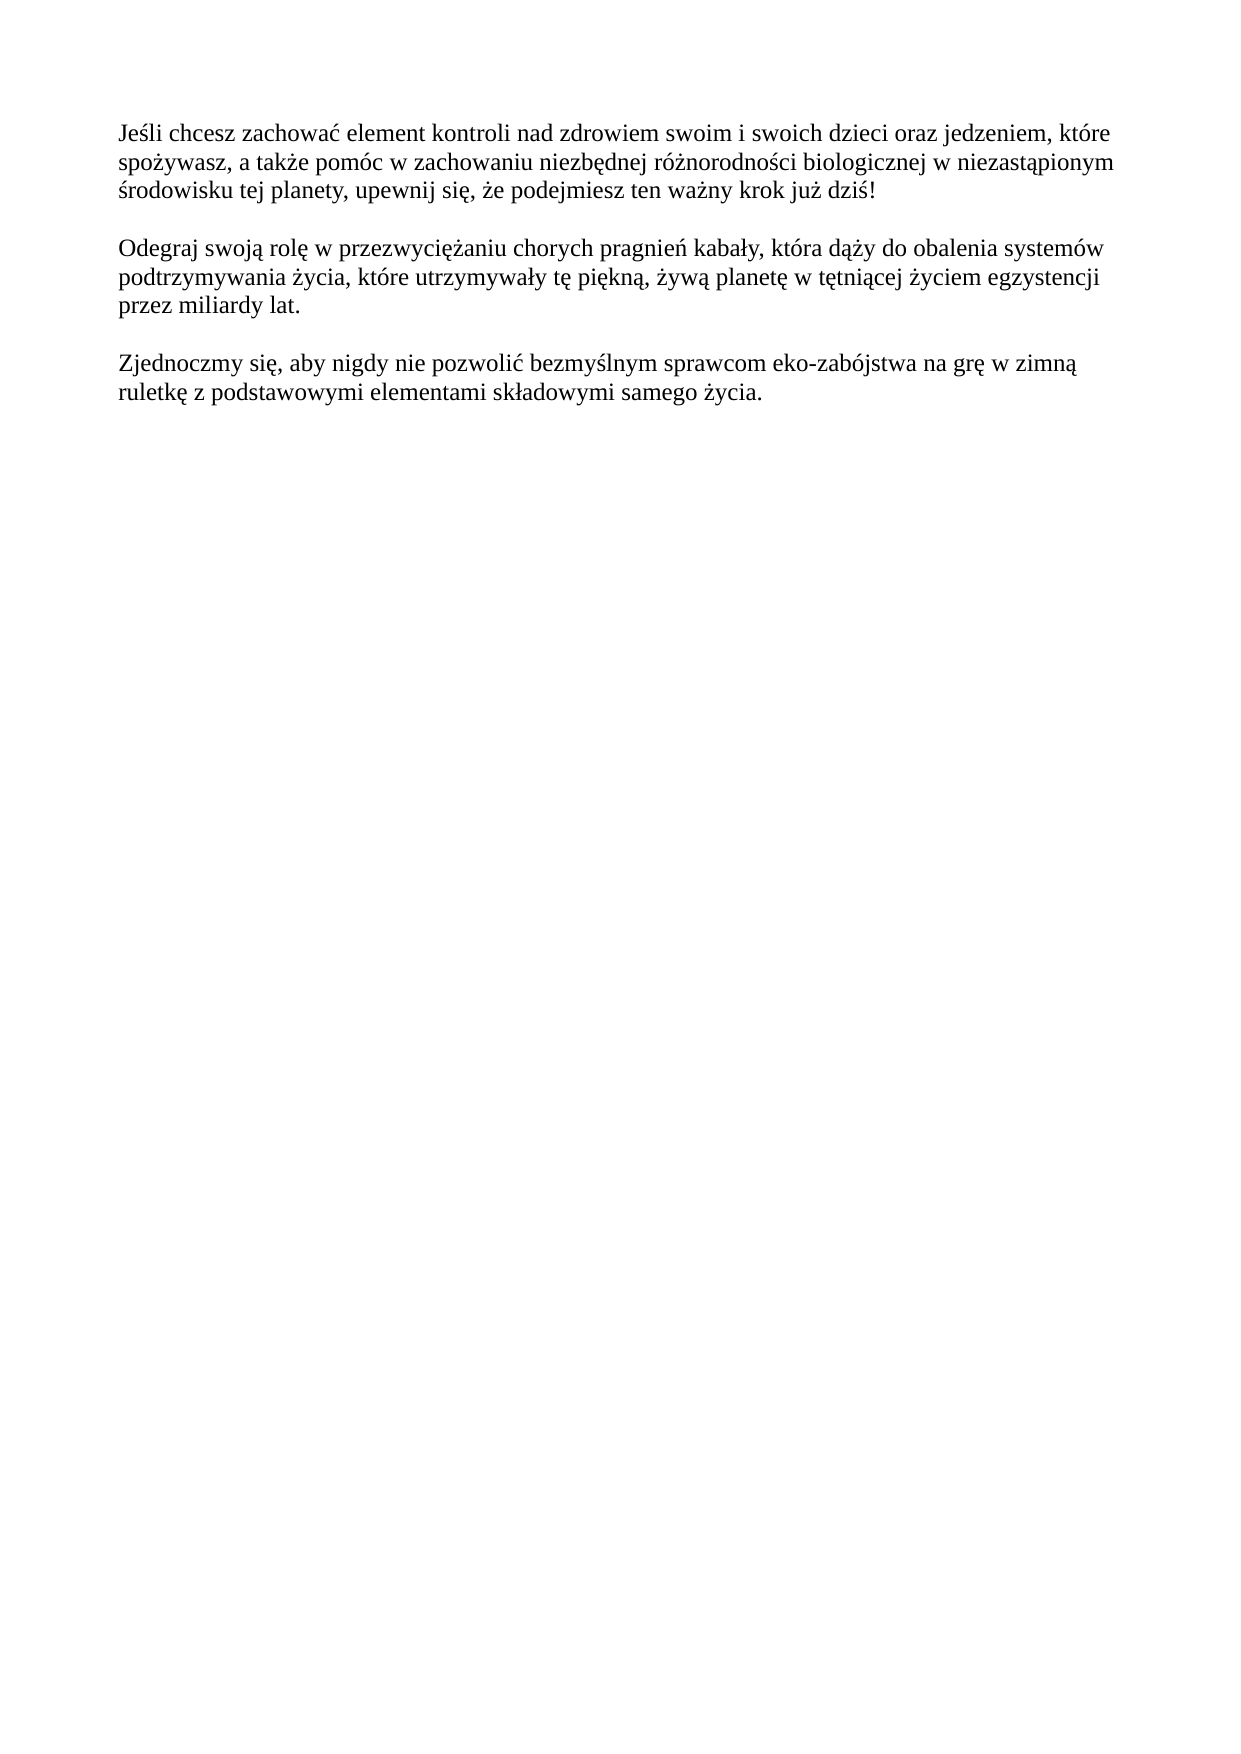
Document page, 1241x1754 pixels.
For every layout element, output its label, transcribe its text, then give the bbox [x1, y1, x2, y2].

text Jeśli chcesz zachować element kontroli nad zdrowiem swoim i swoich dzieci oraz jedzeniem, które spożywasz, a także pomóc w zachowaniu niezbędnej różnorodności biologicznej w niezastąpionym środowisku tej planety, upewnij się, że podejmiesz ten ważny krok już dziś! Odegraj swoją rolę w przezwyciężaniu chorych pragnień kabały, która dąży do obalenia systemów podtrzymywania życia, które utrzymywały tę piękną, żywą planetę w tętniącej życiem egzystencji przez miliardy lat. [118, 118, 1122, 319]
text Zjednoczmy się, aby nigdy nie pozwolić bezmyślnym sprawcom eko-zabójstwa na grę w zimną ruletkę z podstawowymi elementami składowymi samego życia. [118, 348, 1122, 492]
